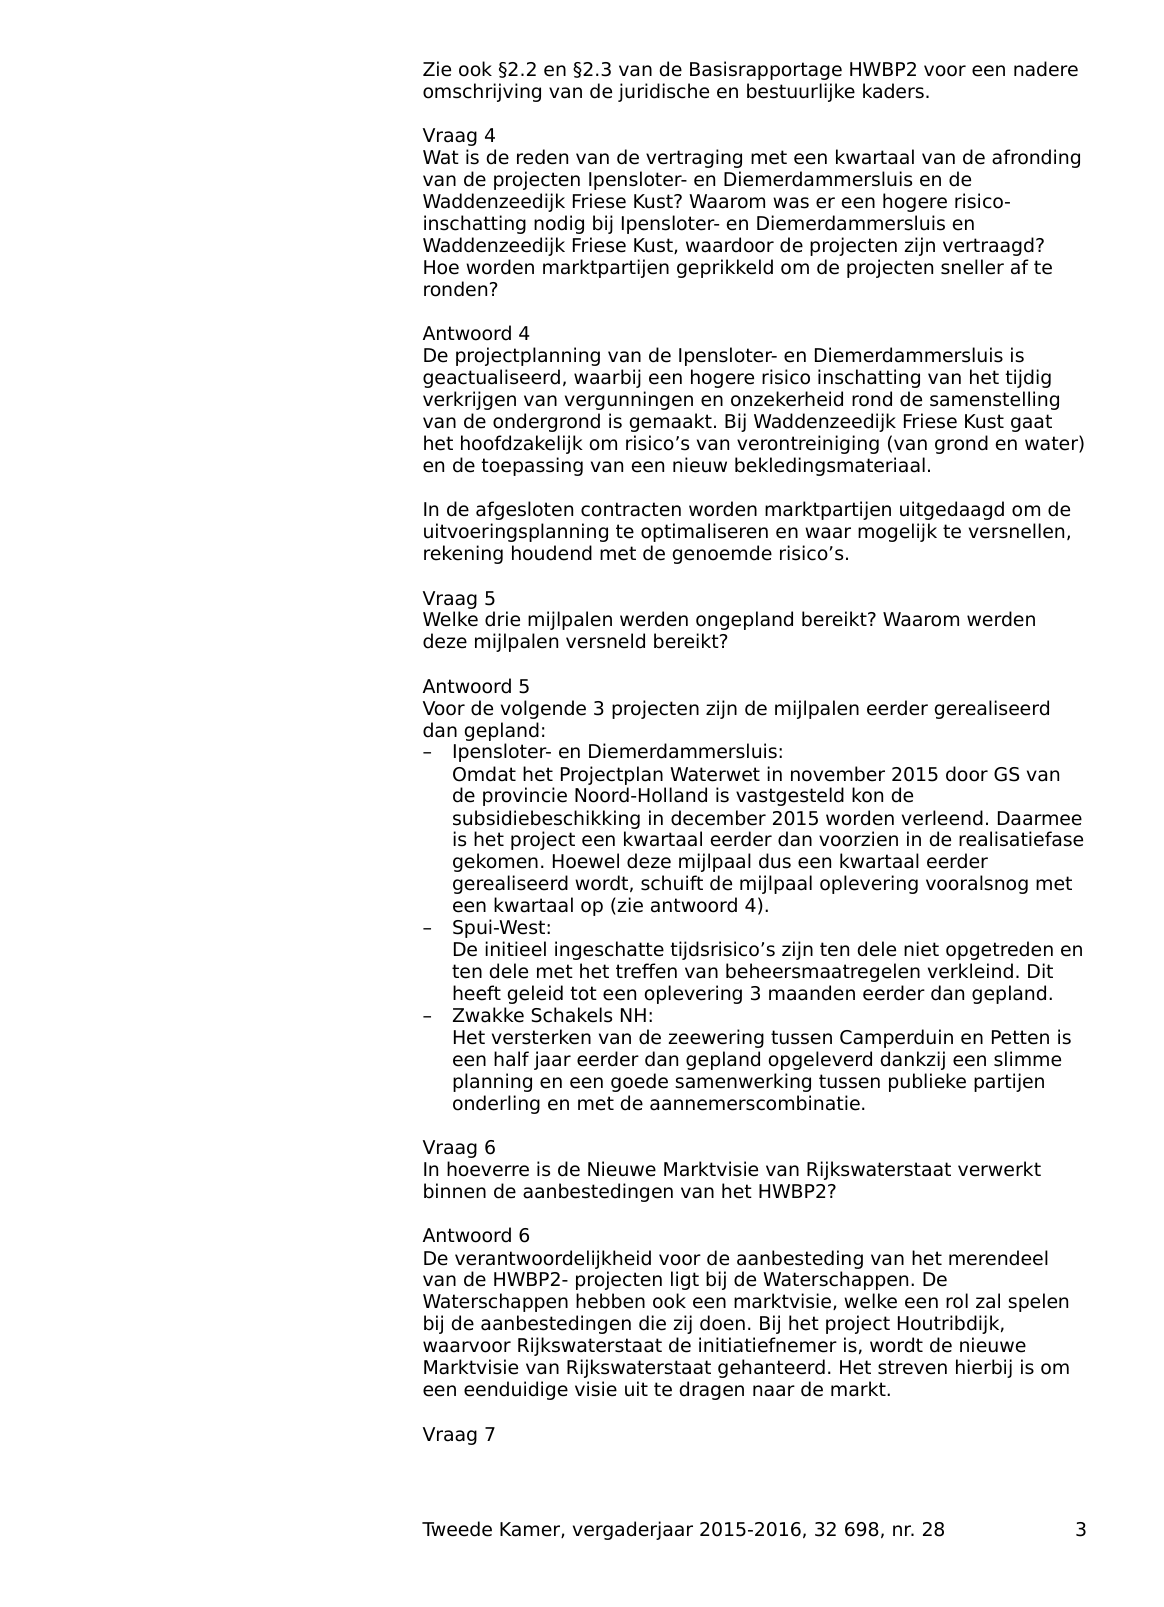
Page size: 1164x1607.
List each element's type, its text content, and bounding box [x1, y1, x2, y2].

text In de afgesloten contracten worden marktpartijen uitgedaagd om de uitvoeringsplanning te optimaliseren en waar mogelijk te versnellen, rekening houdend met de genoemde risico’s. [422, 499, 1087, 565]
text Antwoord 4 [422, 323, 1087, 345]
text Vraag 5 [422, 587, 1087, 609]
text De verantwoordelijkheid voor de aanbesteding van het merendeel van de HWBP2- projecten ligt bij de Waterschappen. De Waterschappen hebben ook een marktvisie, welke een rol zal spelen bij de aanbestedingen die zij doen. Bij het project Houtribdijk, waarvoor Rijkswaterstaat de initiatiefnemer is, wordt de nieuwe Marktvisie van Rijkswaterstaat gehanteerd. Het streven hierbij is om een eenduidige visie uit te dragen naar de markt. [422, 1247, 1087, 1401]
text Antwoord 6 [422, 1225, 1087, 1247]
text – Spui-West: [422, 917, 1087, 939]
text Wat is de reden van de vertraging met een kwartaal van de afronding van de projecten Ipensloter- en Diemerdammersluis en de Waddenzeedijk Friese Kust? Waarom was er een hogere risico-inschatting nodig bij Ipensloter- en Diemerdammersluis en Waddenzeedijk Friese Kust, waardoor de projecten zijn vertraagd? Hoe worden marktpartijen geprikkeld om de projecten sneller af te ronden? [422, 147, 1087, 301]
text Antwoord 5 [422, 676, 1087, 697]
text In hoeverre is de Nieuwe Marktvisie van Rijkswaterstaat verwerkt binnen de aanbestedingen van het HWBP2? [422, 1159, 1087, 1203]
text Voor de volgende 3 projecten zijn de mijlpalen eerder gerealiseerd dan gepland: [422, 697, 1087, 741]
text Vraag 7 [422, 1423, 1087, 1445]
text Vraag 4 [422, 125, 1087, 147]
text Het versterken van de zeewering tussen Camperduin en Petten is een half jaar eerder dan gepland opgeleverd dankzij een slimme planning en een goede samenwerking tussen publieke partijen onderling en met de aannemerscombinatie. [452, 1027, 1087, 1115]
text – Ipensloter- en Diemerdammersluis: [422, 741, 1087, 763]
text De projectplanning van de Ipensloter- en Diemerdammersluis is geactualiseerd, waarbij een hogere risico inschatting van het tijdig verkrijgen van vergunningen en onzekerheid rond de samenstelling van de ondergrond is gemaakt. Bij Waddenzeedijk Friese Kust gaat het hoofdzakelijk om risico’s van verontreiniging (van grond en water) en de toepassing van een nieuw bekledingsmateriaal. [422, 345, 1087, 477]
text Welke drie mijlpalen werden ongepland bereikt? Waarom werden deze mijlpalen versneld bereikt? [422, 609, 1087, 653]
text Omdat het Projectplan Waterwet in november 2015 door GS van de provincie Noord-Holland is vastgesteld kon de subsidiebeschikking in december 2015 worden verleend. Daarmee is het project een kwartaal eerder dan voorzien in de realisatiefase gekomen. Hoewel deze mijlpaal dus een kwartaal eerder gerealiseerd wordt, schuift de mijlpaal oplevering vooralsnog met een kwartaal op (zie antwoord 4). [452, 763, 1087, 917]
text Zie ook §2.2 en §2.3 van de Basisrapportage HWBP2 voor een nadere omschrijving van de juridische en bestuurlijke kaders. [422, 59, 1087, 103]
text Vraag 6 [422, 1137, 1087, 1159]
text – Zwakke Schakels NH: [422, 1005, 1087, 1027]
text De initieel ingeschatte tijdsrisico’s zijn ten dele niet opgetreden en ten dele met het treffen van beheersmaatregelen verkleind. Dit heeft geleid tot een oplevering 3 maanden eerder dan gepland. [452, 939, 1087, 1005]
